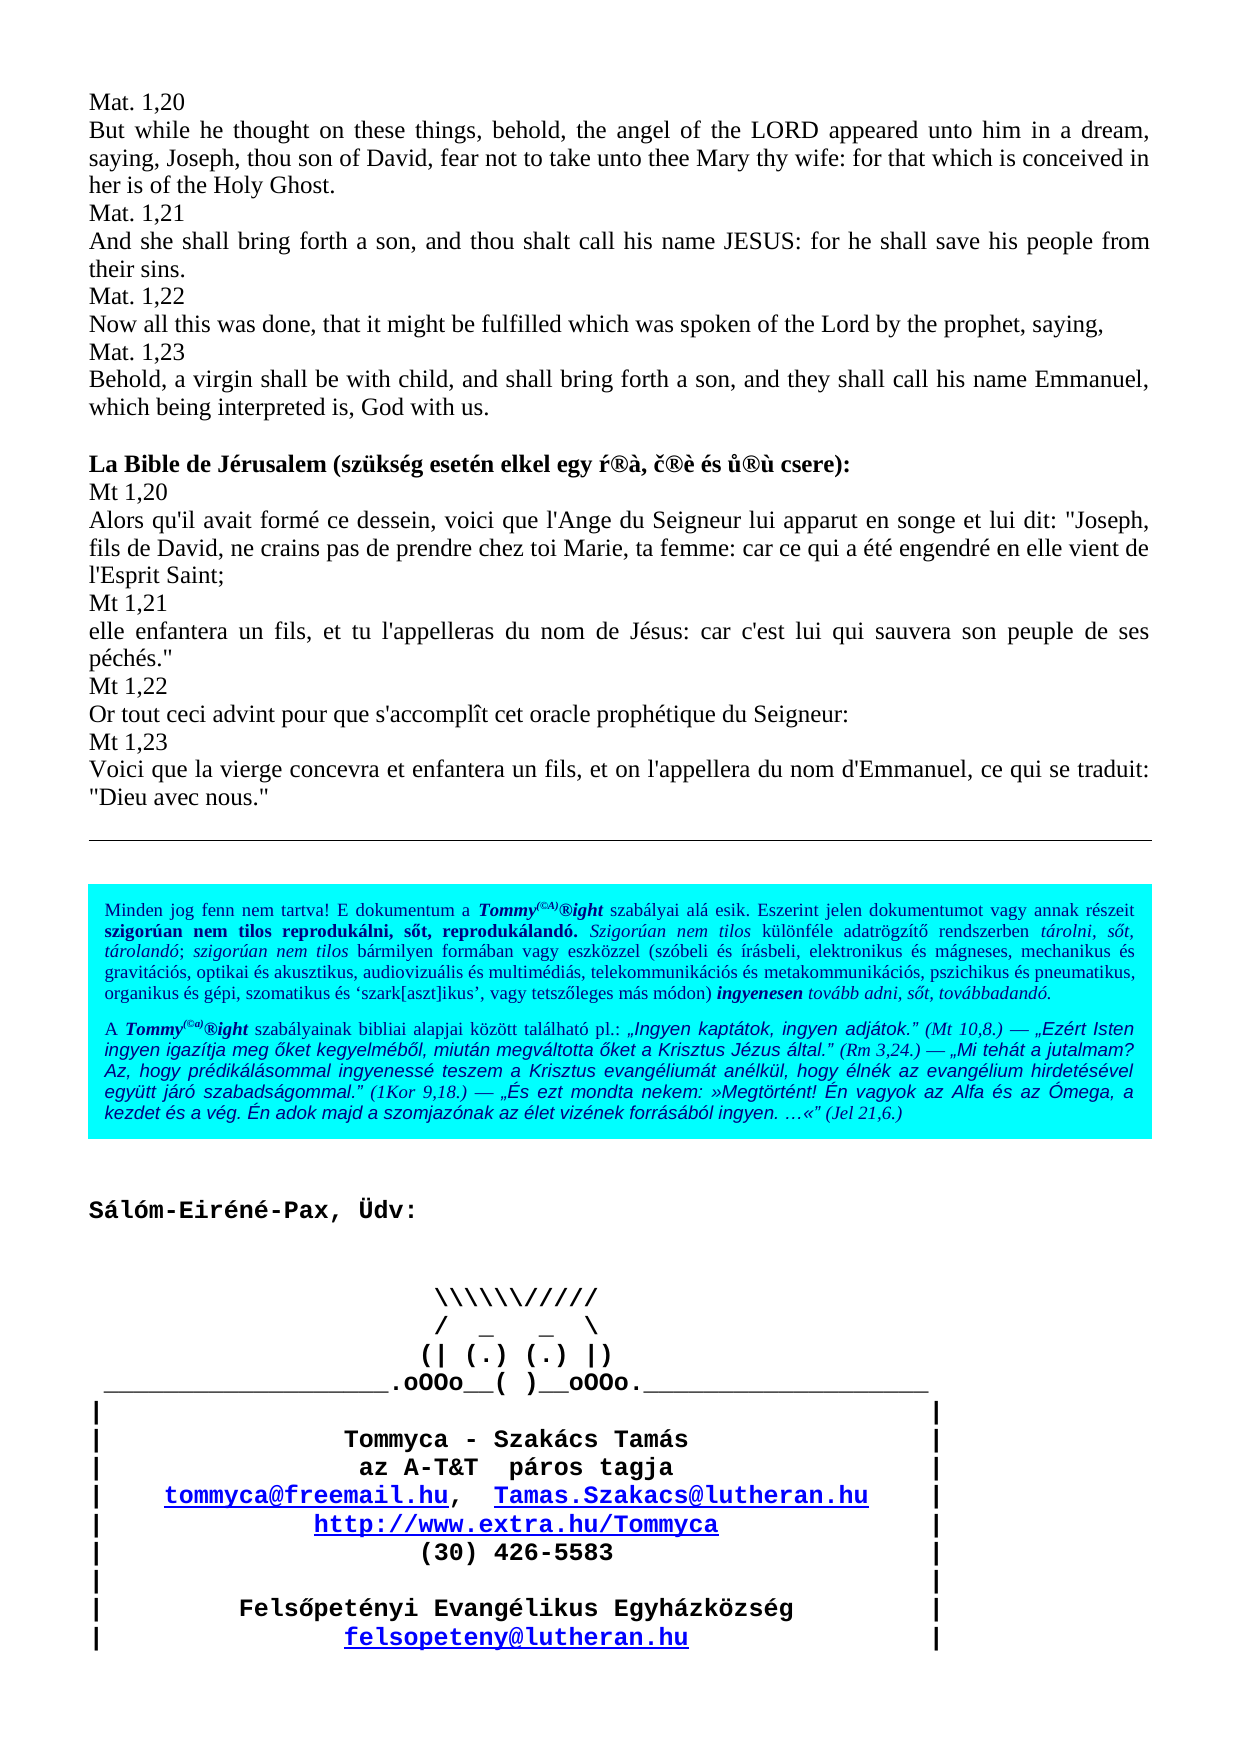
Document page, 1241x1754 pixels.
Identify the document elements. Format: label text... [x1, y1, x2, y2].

text And she shall bring forth a son, and thou shalt call his name JESUS: for he shall save his people from their sins. [88, 227, 1152, 282]
text elle enfantera un fils, et tu l'appelleras du nom de Jésus: car c'est lui qui sauvera son peuple de ses péchés." [88, 617, 1152, 672]
text Mat. 1,20 [88, 88, 1152, 116]
text Mt 1,23 [88, 728, 1152, 755]
text Mt 1,22 [88, 672, 1152, 700]
text Minden jog fenn nem tartva! E dokumentum a Tommy(©A)®ight szabályai alá esik. Eszerint jelen dokumentumot vagy annak részeit szigorúan nem tilos reprodukálni, sőt, reprodukálandó. Szigorúan nem tilos különféle adatrögzítő rendszerben tárolni, sőt, tárolandó; szigorúan nem tilos bármilyen formában vagy eszközzel (szóbeli és írásbeli, elektronikus és mágneses, mechanikus és gravitációs, optikai és akusztikus, audiovizuális és multimédiás, telekommunikációs és metakommunikációs, pszichikus és pneumatikus, organikus és gépi, szomatikus és ‘szark[aszt]ikus’, vagy tetszőleges más módon) ingyenesen tovább adni, sőt, továbbadandó. [90, 885, 1151, 1002]
text Mt 1,21 [88, 589, 1152, 617]
text Or tout ceci advint pour que s'accomplît cet oracle prophétique du Seigneur: [88, 700, 1152, 728]
text Mat. 1,23 [88, 338, 1152, 366]
text Behold, a virgin shall be with child, and shall bring forth a son, and they shall call his name Emmanuel, which being interpreted is, God with us. [88, 366, 1152, 421]
text Now all this was done, that it might be fulfilled which was spoken of the Lord by the prophet, saying, [88, 310, 1152, 338]
text La Bible de Jérusalem (szükség esetén elkel egy ŕ®à, č®è és ů®ù csere): [88, 451, 1152, 478]
text Mat. 1,22 [88, 282, 1152, 310]
text \\\\\\///// / _ _ \ (| (.) (.) |) ___________________.oOOo__( )__oOOo.___________________ | | | Tommyca - Szakács Tamás | | az A-T&T páros tagja | | tommyca@freemail.hu, Tamas.Szakacs@lutheran.hu | | http://www.extra.hu/Tommyca | | (30) 426-5583 | | | | Felsőpetényi Evangélikus Egyházközség | | felsopeteny@lutheran.hu | [88, 1285, 1152, 1652]
text Mat. 1,21 [88, 199, 1152, 227]
text Sálóm-Eiréné-Pax, Üdv: [88, 1198, 1152, 1226]
text But while he thought on these things, behold, the angel of the LORD appeared unto him in a dream, saying, Joseph, thou son of David, fear not to take unto thee Mary thy wife: for that which is conceived in her is of the Holy Ghost. [88, 116, 1152, 199]
text Alors qu'il avait formé ce dessein, voici que l'Ange du Seigneur lui apparut en songe et lui dit: "Joseph, fils de David, ne crains pas de prendre chez toi Marie, ta femme: car ce qui a été engendré en elle vient de l'Esprit Saint; [88, 506, 1152, 589]
text Mt 1,20 [88, 478, 1152, 506]
text Voici que la vierge concevra et enfantera un fils, et on l'appellera du nom d'Emmanuel, ce qui se traduit: "Dieu avec nous." [88, 755, 1152, 811]
text A Tommy(©a)®ight szabályainak bibliai alapjai között található pl.: „Ingyen kaptátok, ingyen adjátok.” (Mt 10,8.) ― „Ezért Isten ingyen igazítja meg őket kegyelméből, miután megváltotta őket a Krisztus Jézus által.” (Rm 3,24.) ― „Mi tehát a jutalmam? Az, hogy prédikálásommal ingyenessé teszem a Krisztus evangéliumát anélkül, hogy élnék az evangélium hirdetésével együtt járó szabadságommal.” (1Kor 9,18.) ― „És ezt mondta nekem: »Megtörtént! Én vagyok az Alfa és az Ómega, a kezdet és a vég. Én adok majd a szomjazónak az élet vizének forrásából ingyen. …«” (Jel 21,6.) [90, 1002, 1151, 1138]
